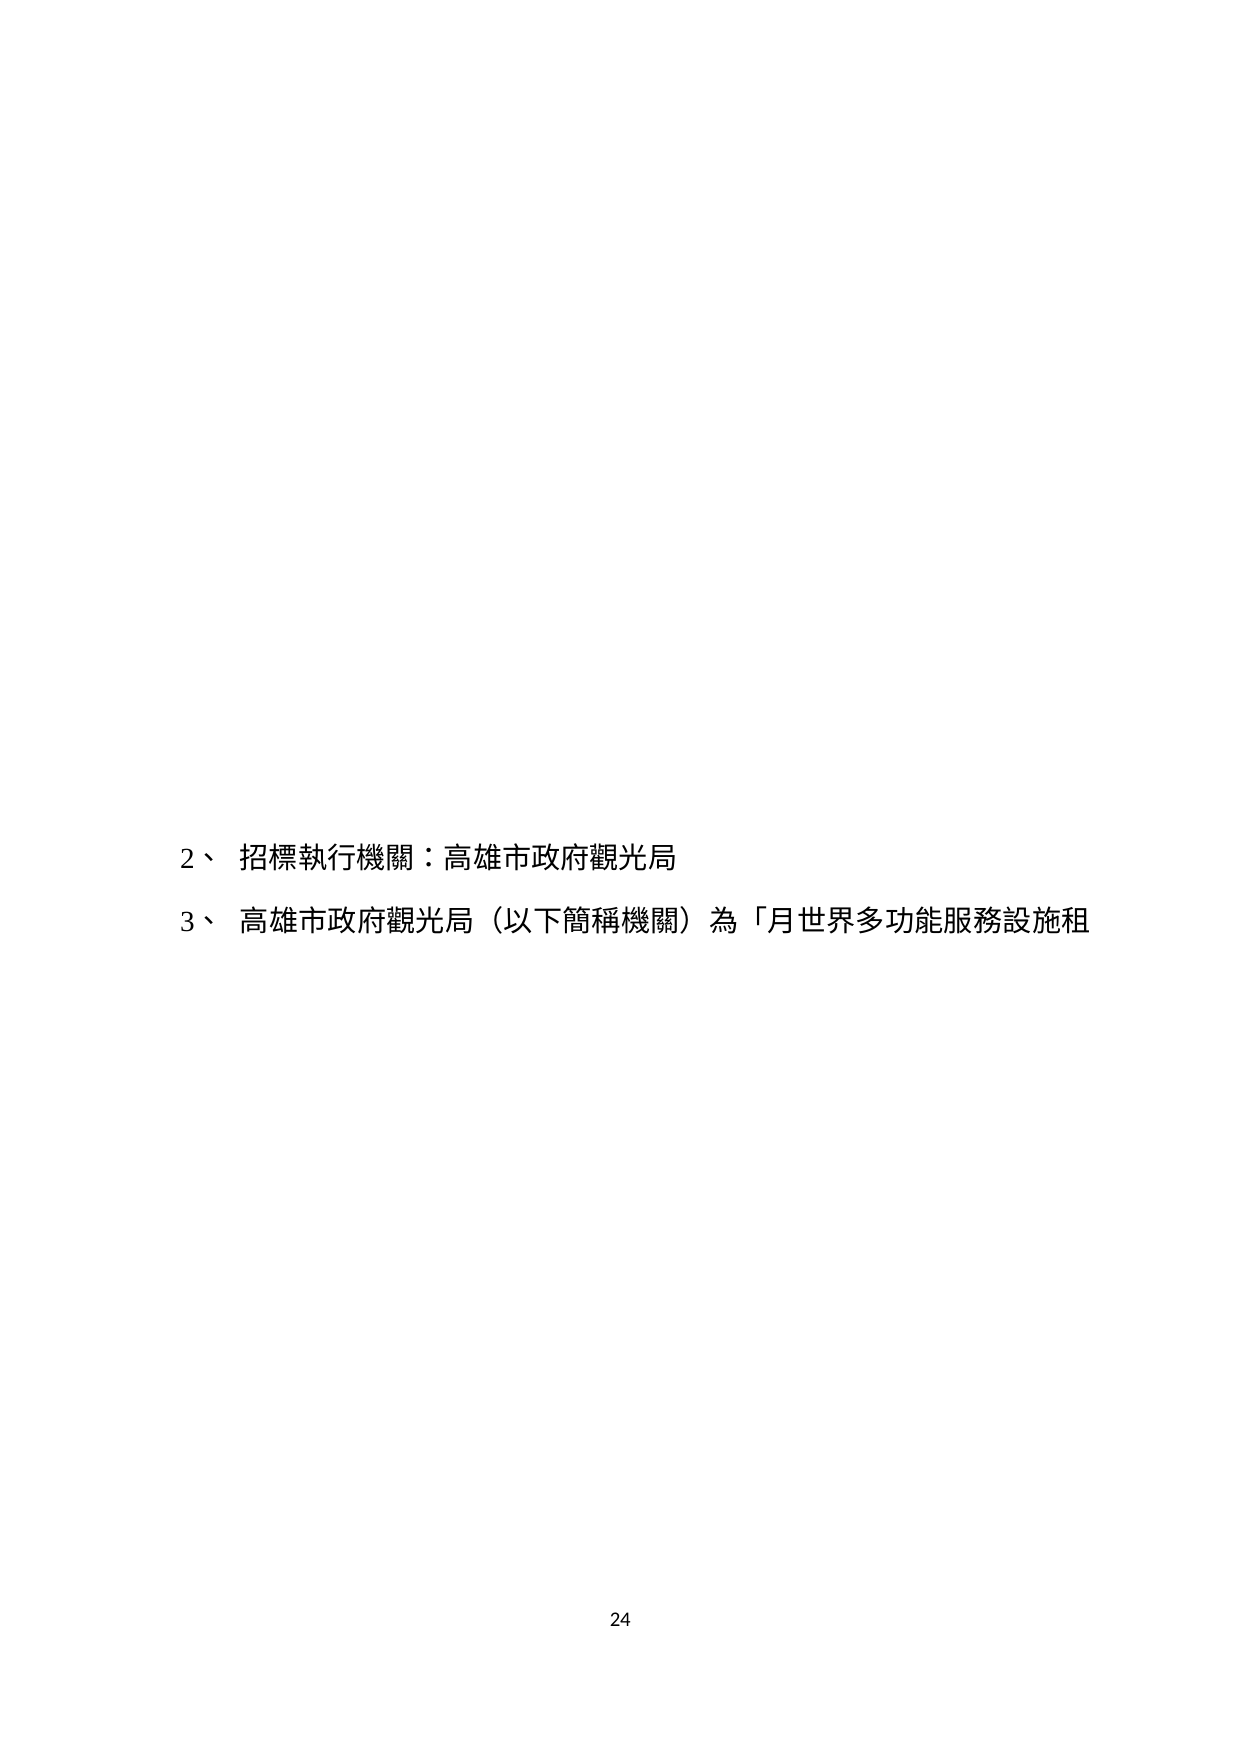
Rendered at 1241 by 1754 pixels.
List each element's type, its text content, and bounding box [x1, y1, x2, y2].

list 高雄市政府觀光局（以下簡稱機關）為「月世界多功能服務設施租 [180, 877, 1092, 939]
list 招標執行機關：高雄市政府觀光局 [180, 814, 1092, 877]
